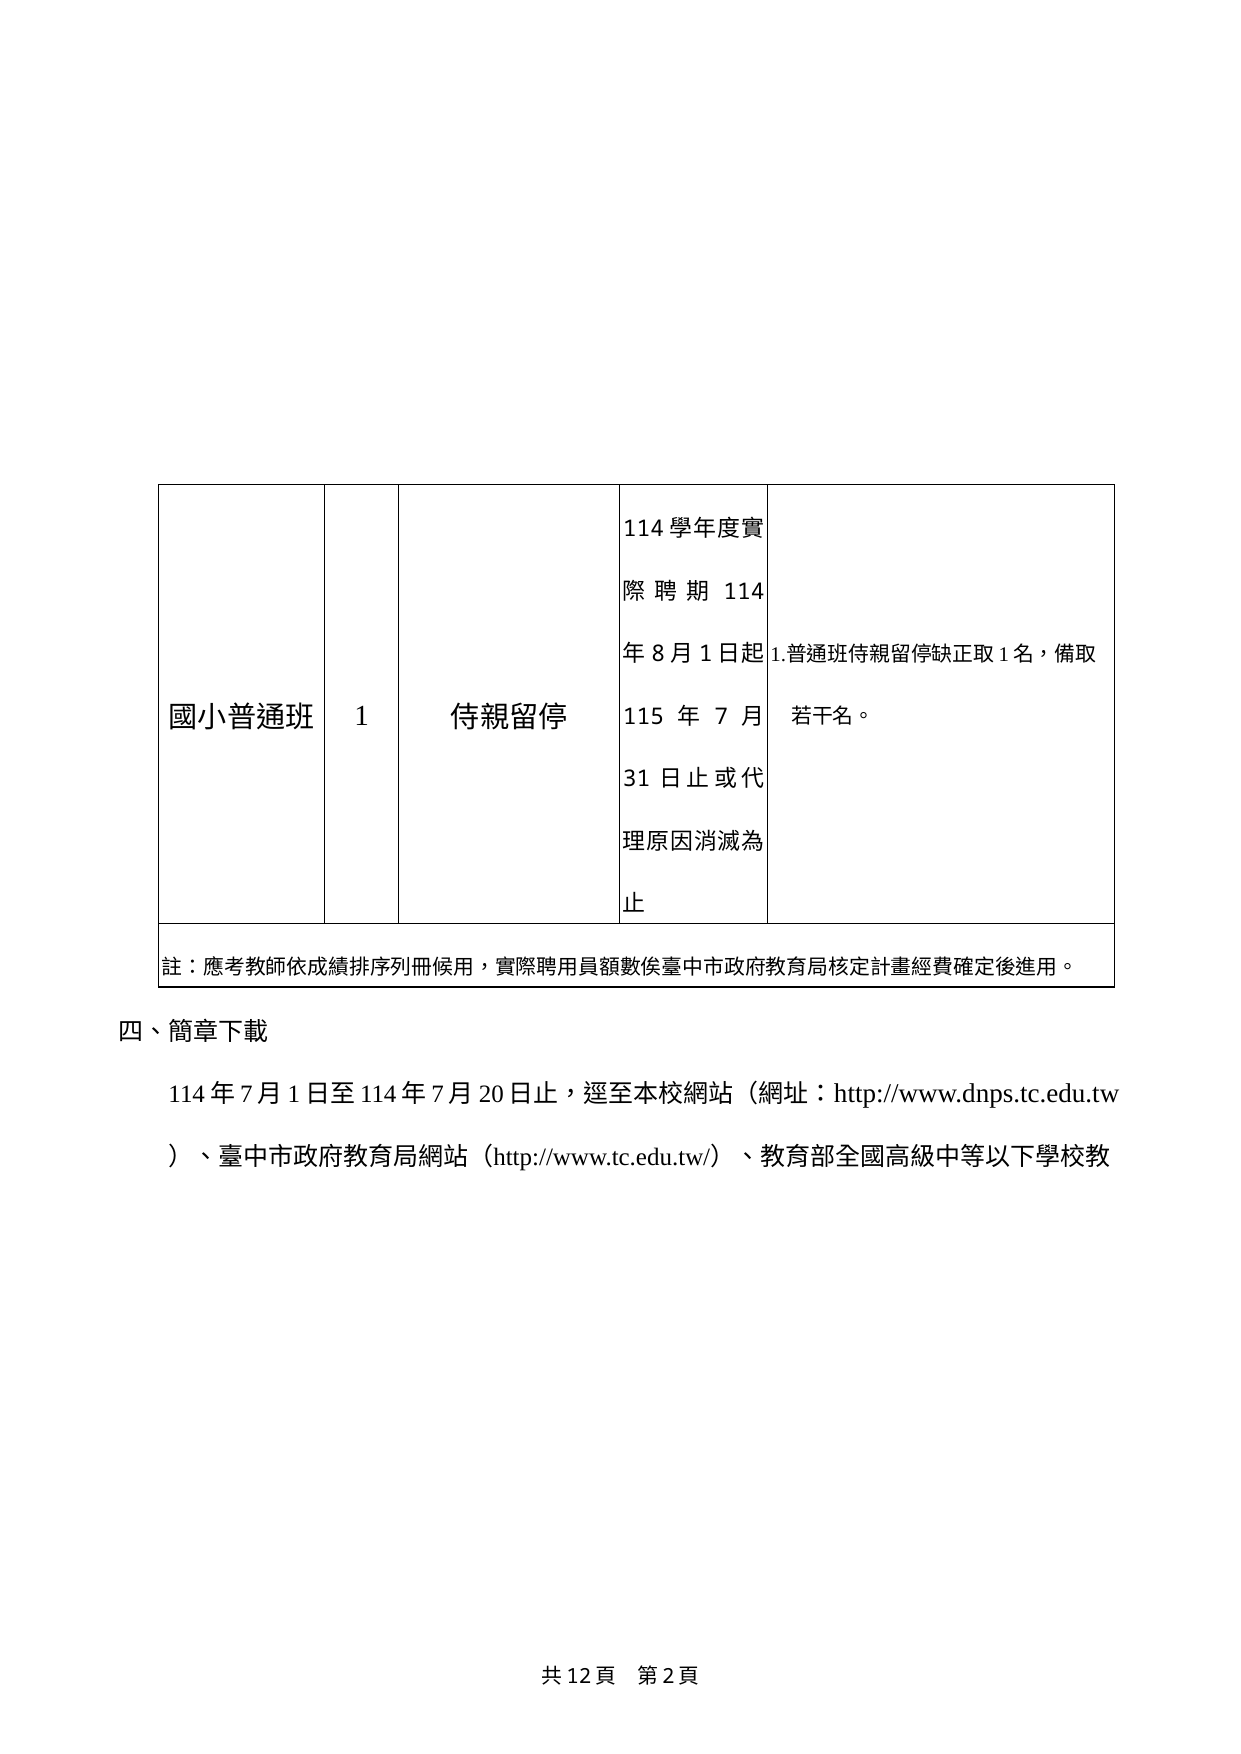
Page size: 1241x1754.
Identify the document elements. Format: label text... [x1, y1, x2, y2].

table_cell 侍親留停 [399, 485, 619, 923]
table_cell 註：應考教師依成績排序列冊候用，實際聘用員額數俟臺中市政府教育局核定計畫經費確定後進用。 [159, 924, 1114, 986]
text 四、簡章下載 114年7月1日至114年7月20日止，逕至本校網站（網址：http://www.dnps.tc.edu.tw）、臺中市政府教育局網站（http://www.tc.edu.tw/）、教育部全國高級中等以下學校教 [118, 987, 1122, 1175]
table_cell 國小普通班 [159, 485, 324, 923]
table_cell 1 [325, 485, 398, 923]
table_cell 114學年度實際聘期114年8月1日起115年7月31日止或代理原因消滅為止 [620, 485, 767, 923]
table_cell 1.普通班侍親留停缺正取1名，備取若干名。 [768, 485, 1114, 923]
